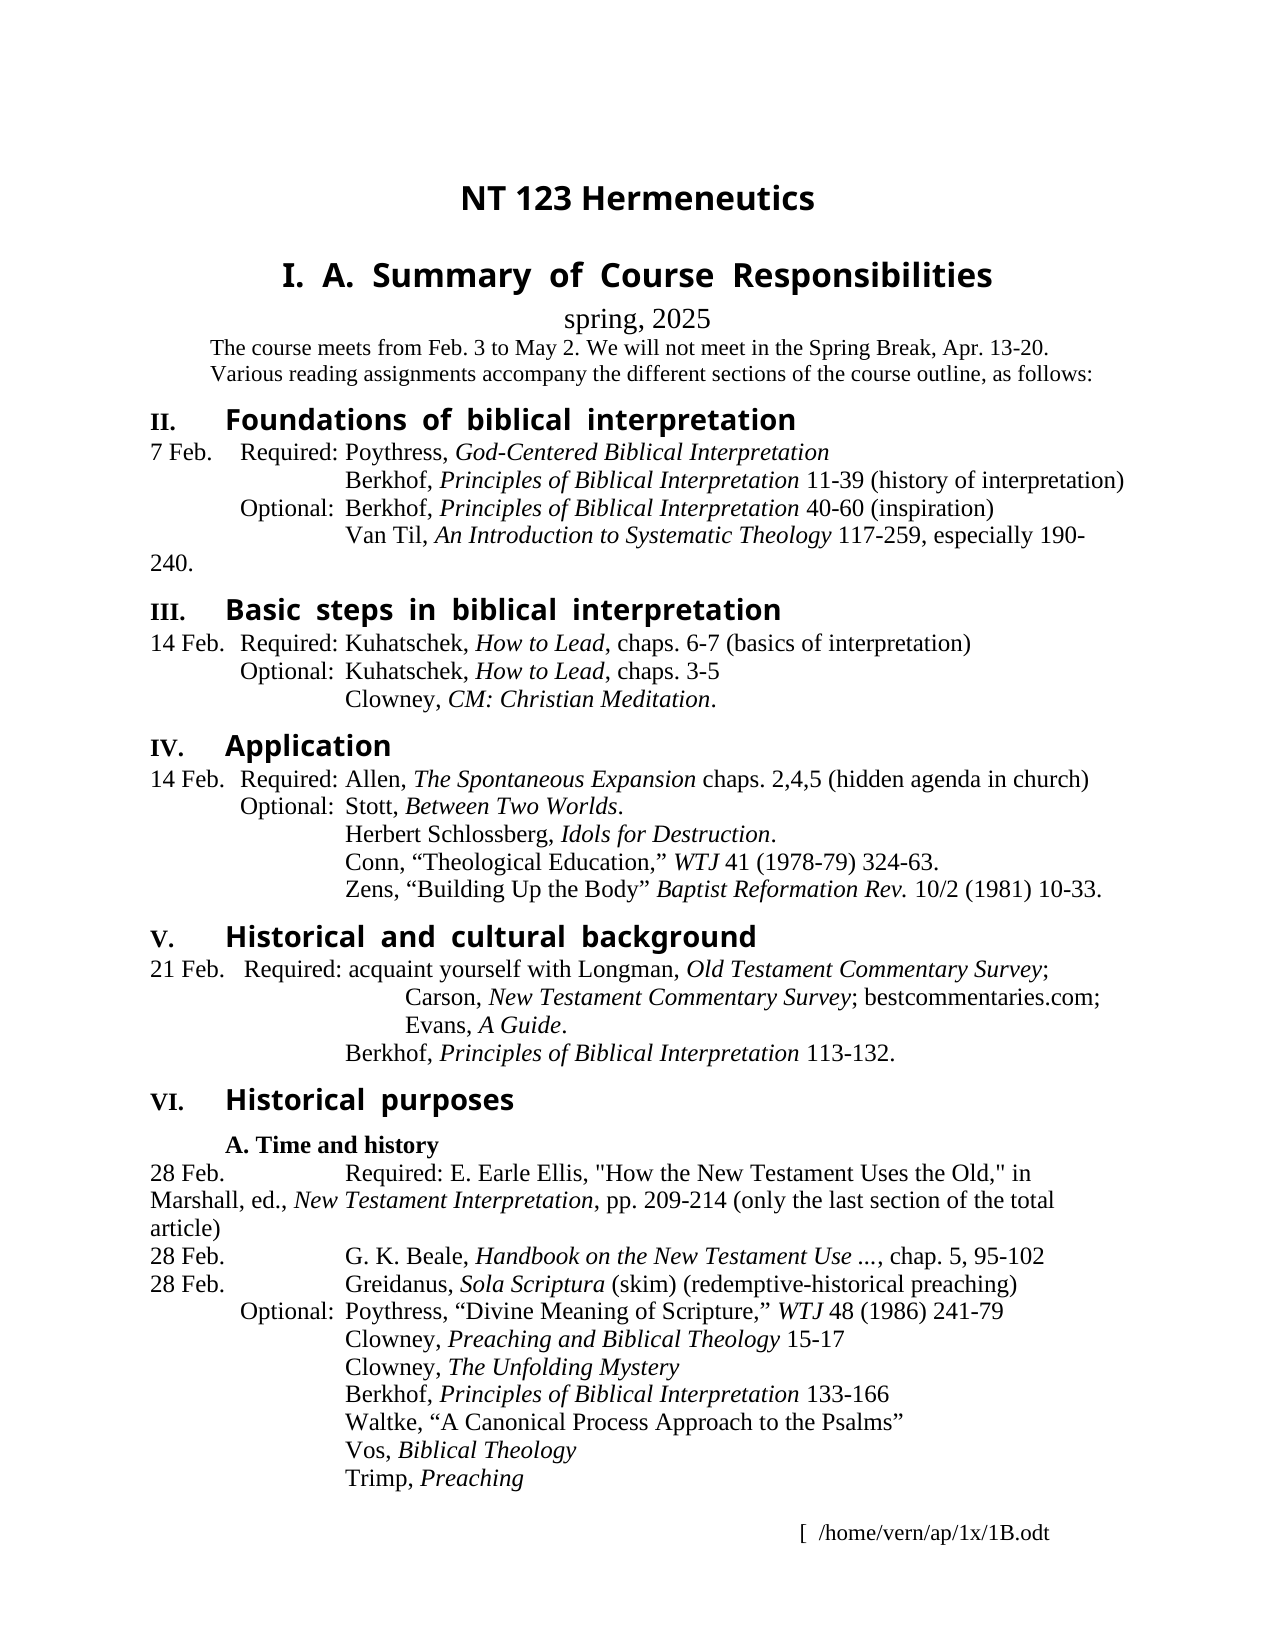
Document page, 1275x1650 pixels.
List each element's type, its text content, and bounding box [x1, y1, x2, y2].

text Herbert Schlossberg, Idols for Destruction. [150, 820, 1125, 848]
subtitle Historical and cultural background [150, 916, 1125, 956]
text Berkhof, Principles of Biblical Interpretation 11-39 (history of interpretation) [150, 466, 1125, 494]
text The course meets from Feb. 3 to May 2. We will not meet in the Spring Break, Apr. 13-20. [150, 335, 1125, 361]
text 14 Feb. Required: Kuhatschek, How to Lead, chaps. 6-7 (basics of interpretation) [150, 629, 1125, 657]
text Optional: Poythress, “Divine Meaning of Scripture,” WTJ 48 (1986) 241-79 [150, 1297, 1125, 1325]
text spring, 2025 [150, 303, 1125, 335]
title NT 123 Hermeneutics [150, 175, 1125, 220]
title I. A. Summary of Course Responsibilities [150, 251, 1125, 297]
text Optional: Stott, Between Two Worlds. [150, 792, 1125, 820]
text Berkhof, Principles of Biblical Interpretation 113-132. [150, 1039, 1125, 1066]
subtitle Application [150, 725, 1125, 765]
text Optional: Berkhof, Principles of Biblical Interpretation 40-60 (inspiration) [150, 494, 1125, 522]
subtitle Historical purposes [150, 1079, 1125, 1119]
text Optional: Kuhatschek, How to Lead, chaps. 3-5 [150, 657, 1125, 685]
text 28 Feb. Required: E. Earle Ellis, "How the New Testament Uses the Old," in Marshall, ed., New Testament Interpretation, pp. 209-214 (only the last section of the total article) [150, 1159, 1125, 1242]
text Berkhof, Principles of Biblical Interpretation 133-166 [150, 1381, 1125, 1408]
text Zens, “Building Up the Body” Baptist Reformation Rev. 10/2 (1981) 10-33. [150, 876, 1125, 903]
text Van Til, An Introduction to Systematic Theology 117-259, especially 190-240. [150, 522, 1125, 577]
subtitle Basic steps in biblical interpretation [150, 589, 1125, 629]
text 7 Feb. Required: Poythress, God-Centered Biblical Interpretation [150, 438, 1125, 466]
text Vos, Biblical Theology [150, 1436, 1125, 1464]
text 14 Feb. Required: Allen, The Spontaneous Expansion chaps. 2,4,5 (hidden agenda in church) [150, 765, 1125, 792]
text 28 Feb. G. K. Beale, Handbook on the New Testament Use ..., chap. 5, 95-102 [150, 1242, 1125, 1270]
text Conn, “Theological Education,” WTJ 41 (1978-79) 324-63. [150, 848, 1125, 876]
text Various reading assignments accompany the different sections of the course outline, as follows: [150, 361, 1125, 386]
subtitle A. Time and history [150, 1131, 1125, 1159]
text Clowney, The Unfolding Mystery [150, 1353, 1125, 1381]
text Clowney, CM: Christian Meditation. [150, 685, 1125, 712]
text Waltke, “A Canonical Process Approach to the Psalms” [150, 1408, 1125, 1436]
text 21 Feb. Required: acquaint yourself with Longman, Old Testament Commentary Survey; Carson, New Testament Commentary Survey; bestcommentaries.com; Evans, A Guide. [150, 956, 1125, 1039]
subtitle Foundations of biblical interpretation [150, 399, 1125, 438]
text Clowney, Preaching and Biblical Theology 15-17 [150, 1325, 1125, 1353]
text 28 Feb. Greidanus, Sola Scriptura (skim) (redemptive-historical preaching) [150, 1270, 1125, 1297]
text Trimp, Preaching [150, 1464, 1125, 1491]
